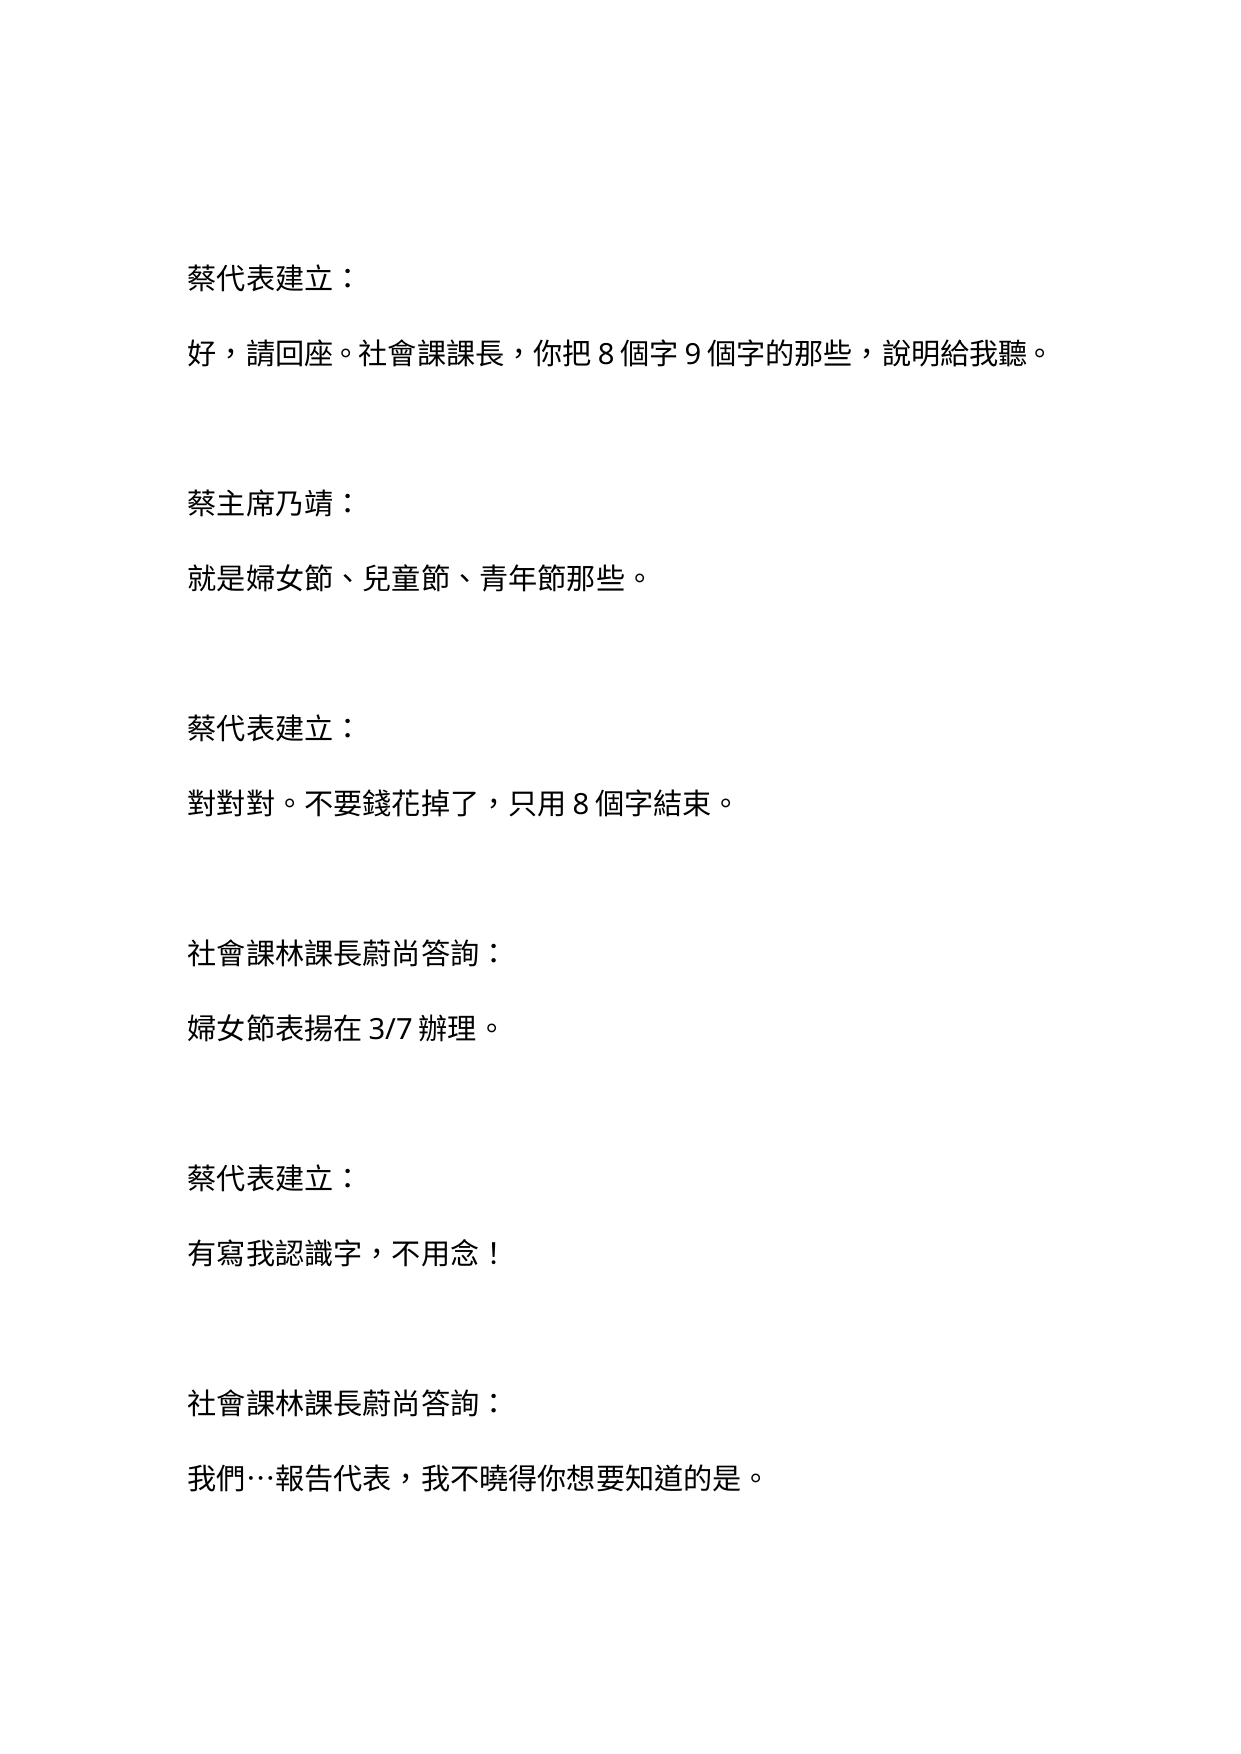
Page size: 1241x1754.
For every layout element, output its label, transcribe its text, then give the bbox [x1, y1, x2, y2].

text 有寫我認識字，不用念！ [187, 1214, 1053, 1289]
text 社會課林課長蔚尚答詢： [187, 1364, 1053, 1439]
text 對對對。不要錢花掉了，只用8個字結束。 [187, 764, 1053, 839]
text 就是婦女節、兒童節、青年節那些。 [187, 539, 1053, 614]
text 蔡代表建立： [187, 689, 1053, 764]
text 社會課林課長蔚尚答詢： [187, 914, 1053, 989]
text 蔡主席乃靖： [187, 464, 1053, 539]
text 婦女節表揚在3/7辦理。 [187, 989, 1053, 1064]
text 蔡代表建立： [187, 1139, 1053, 1214]
text 我們…報告代表，我不曉得你想要知道的是。 [187, 1439, 1053, 1514]
text 蔡代表建立： [187, 239, 1053, 314]
text 好，請回座。社會課課長，你把8個字9個字的那些，說明給我聽。 [187, 314, 1053, 389]
